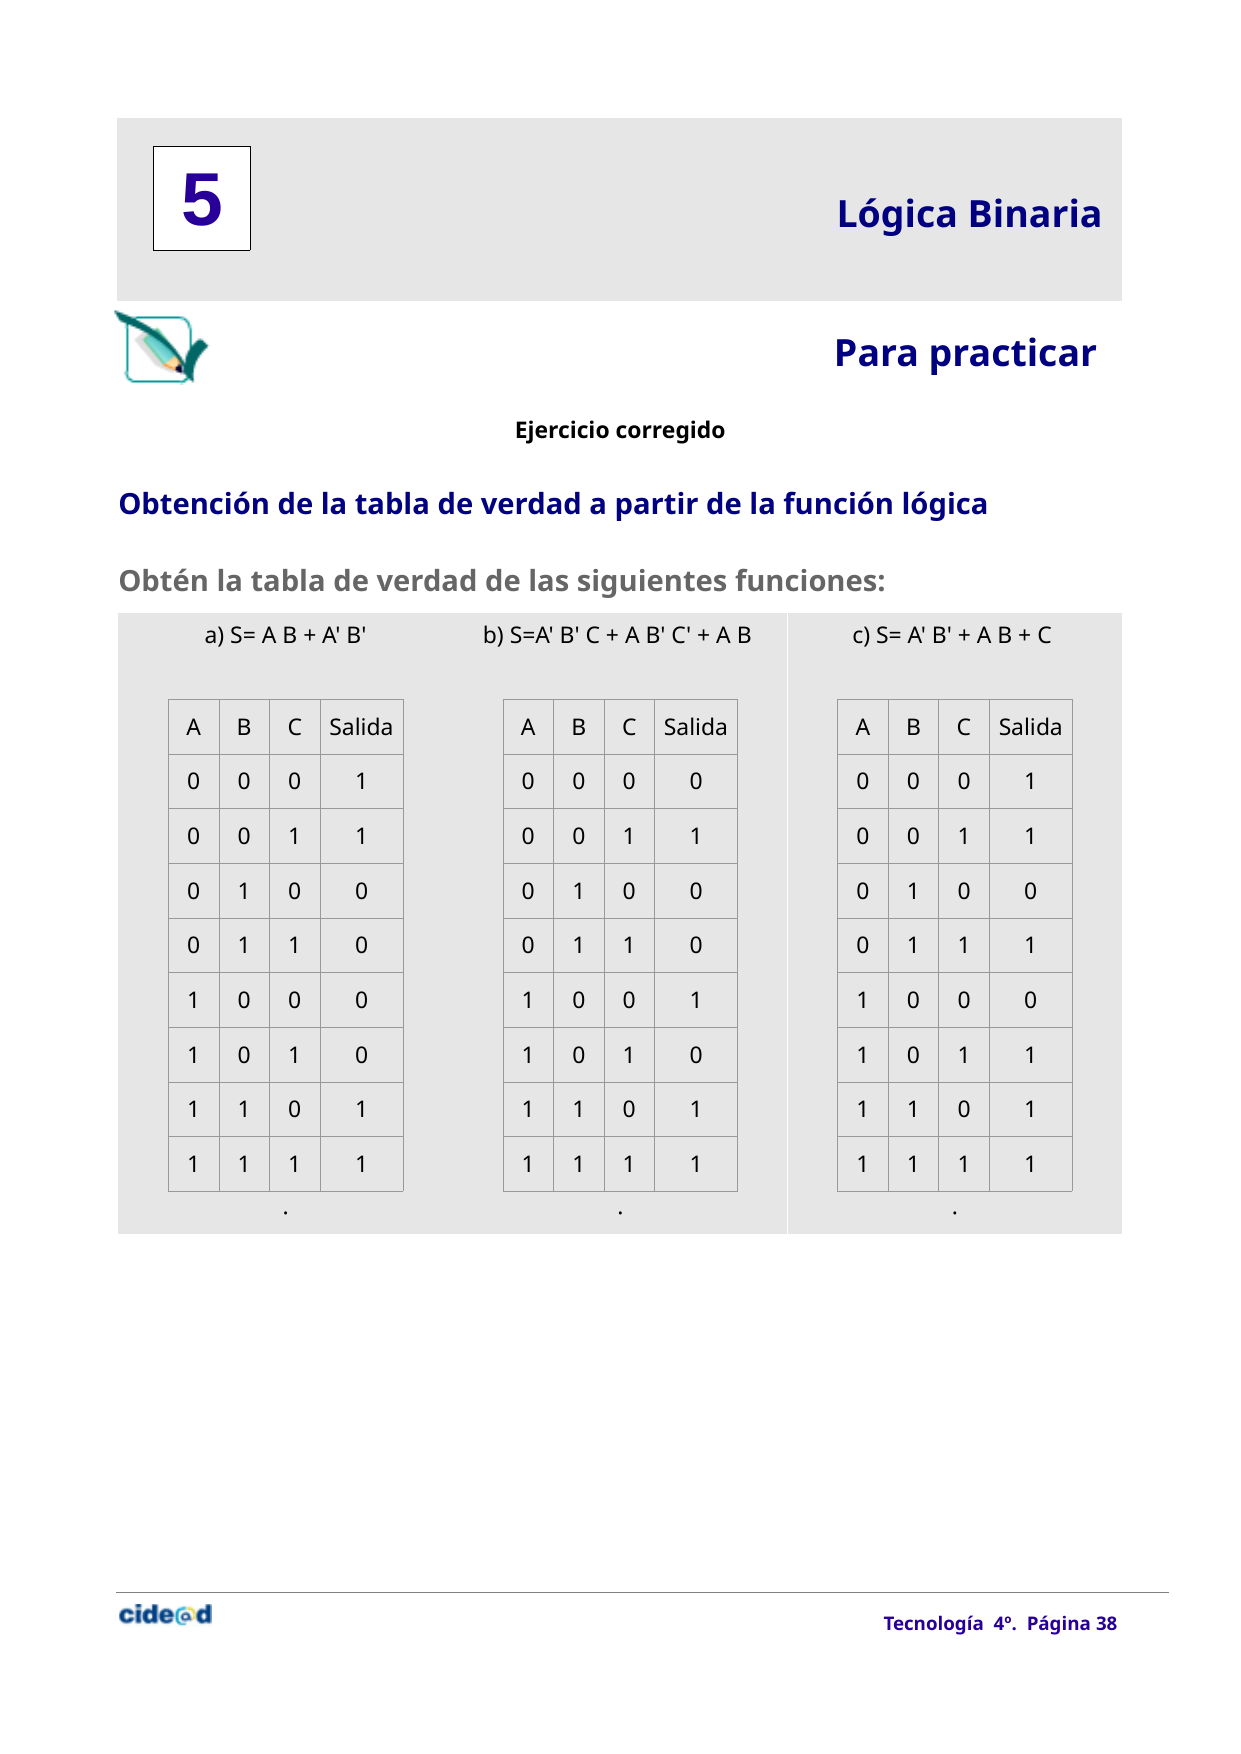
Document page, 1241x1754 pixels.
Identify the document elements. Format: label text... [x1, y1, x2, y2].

table_cell 1 [939, 809, 989, 863]
table_cell 1 [939, 1137, 989, 1191]
table_cell 1 [838, 1083, 888, 1136]
table_cell 1 [605, 1028, 654, 1082]
table_cell 0 [889, 973, 938, 1027]
table_cell 1 [169, 1083, 219, 1136]
table_cell 1 [169, 1028, 219, 1082]
table_cell 1 [169, 973, 219, 1027]
table_cell 1 [321, 1083, 403, 1136]
table_cell 1 [655, 1083, 737, 1136]
table_cell 1 [889, 864, 938, 918]
table_header A [504, 700, 553, 753]
table_header c) S= A' B' + A B + C [788, 613, 1122, 656]
table_cell 1 [990, 919, 1072, 972]
table_cell 1 [220, 1083, 269, 1136]
table_cell 0 [605, 1083, 654, 1136]
subtitle Obtén la tabla de verdad de las siguientes funciones: [118, 560, 1122, 600]
table_cell 0 [939, 864, 989, 918]
table_cell 0 [889, 755, 938, 808]
table_cell 0 [554, 1028, 604, 1082]
table_cell 0 [655, 864, 737, 918]
table_cell 1 [990, 755, 1072, 808]
table_header a) S= A B + A' B' [118, 613, 453, 656]
table_header A [169, 700, 219, 753]
table_cell 1 [321, 755, 403, 808]
table_cell 1 [270, 1137, 320, 1191]
table_cell 0 [554, 755, 604, 808]
table_cell 0 [554, 809, 604, 863]
table_cell 0 [939, 1083, 989, 1136]
table_cell 1 [554, 864, 604, 918]
table_header B [889, 700, 938, 753]
table_cell 1 [504, 1083, 553, 1136]
table_cell 1 [838, 973, 888, 1027]
table_cell 1 [270, 1028, 320, 1082]
subtitle Obtención de la tabla de verdad a partir de la función lógica [118, 483, 1122, 523]
table_cell 0 [220, 809, 269, 863]
table_cell 0 [990, 864, 1072, 918]
table_cell 1 [990, 1083, 1072, 1136]
table_cell 1 [889, 919, 938, 972]
table_cell 0 [169, 864, 219, 918]
table_cell 0 [838, 864, 888, 918]
table_header B [220, 700, 269, 753]
table_cell 1 [990, 809, 1072, 863]
table_header A [838, 700, 888, 753]
table_cell 0 [220, 1028, 269, 1082]
table_cell 1 [605, 809, 654, 863]
table_cell 1 [504, 973, 553, 1027]
table_cell 1 [655, 973, 737, 1027]
table_cell 0 [939, 755, 989, 808]
title Para practicar [212, 326, 1122, 377]
table_cell 0 [889, 1028, 938, 1082]
table_cell 1 [554, 919, 604, 972]
table_cell 0 [655, 1028, 737, 1082]
table_header Salida [321, 700, 403, 753]
table_cell 0 [321, 1028, 403, 1082]
table_cell 0 [321, 864, 403, 918]
table_cell · [118, 656, 453, 1234]
table_cell 1 [655, 1137, 737, 1191]
table_cell 0 [504, 755, 553, 808]
table_cell 1 [321, 809, 403, 863]
table_cell 0 [220, 973, 269, 1027]
table_cell 1 [838, 1137, 888, 1191]
table_cell 0 [169, 755, 219, 808]
table_cell 1 [504, 1137, 553, 1191]
table_cell 1 [554, 1083, 604, 1136]
table_cell 0 [270, 864, 320, 918]
table_cell 0 [504, 809, 553, 863]
table_header B [554, 700, 604, 753]
table_header Salida [990, 700, 1072, 753]
table_cell 1 [504, 1028, 553, 1082]
table_header C [939, 700, 989, 753]
table_cell 0 [605, 755, 654, 808]
table_cell 1 [270, 919, 320, 972]
table_cell 1 [655, 809, 737, 863]
table_cell 1 [889, 1083, 938, 1136]
table_cell 0 [605, 973, 654, 1027]
table_cell 1 [270, 809, 320, 863]
table_cell 0 [220, 755, 269, 808]
table_cell 0 [939, 973, 989, 1027]
table_cell 0 [321, 973, 403, 1027]
table_cell 1 [939, 1028, 989, 1082]
table_cell 1 [321, 1137, 403, 1191]
table_cell 0 [990, 973, 1072, 1027]
table_cell 0 [889, 809, 938, 863]
table_cell 1 [605, 919, 654, 972]
table_cell 0 [169, 809, 219, 863]
table_header b) S=A' B' C + A B' C' + A B [453, 613, 787, 656]
table_cell 0 [321, 919, 403, 972]
table_cell 1 [990, 1028, 1072, 1082]
table_cell 0 [554, 973, 604, 1027]
table_cell 0 [270, 755, 320, 808]
table_cell 0 [270, 973, 320, 1027]
picture [113, 309, 212, 385]
table_cell 1 [220, 919, 269, 972]
table_cell 0 [270, 1083, 320, 1136]
table_cell 1 [990, 1137, 1072, 1191]
table_cell · [788, 656, 1122, 1234]
table_header Salida [655, 700, 737, 753]
table_cell 0 [655, 919, 737, 972]
table_cell 0 [838, 809, 888, 863]
table_cell 0 [655, 755, 737, 808]
table_cell 0 [504, 864, 553, 918]
table_cell 1 [220, 864, 269, 918]
table_cell 0 [605, 864, 654, 918]
table_cell 1 [889, 1137, 938, 1191]
subtitle Ejercicio corregido [118, 414, 1122, 446]
table_cell · [453, 656, 787, 1234]
table_cell 1 [554, 1137, 604, 1191]
table_cell 0 [838, 919, 888, 972]
table_cell 0 [169, 919, 219, 972]
table_header C [270, 700, 320, 753]
table_cell 1 [169, 1137, 219, 1191]
table_cell 1 [605, 1137, 654, 1191]
table_header C [605, 700, 654, 753]
table_cell 0 [838, 755, 888, 808]
table_cell 0 [504, 919, 553, 972]
table_cell 1 [220, 1137, 269, 1191]
picture [118, 1604, 212, 1627]
table_cell 1 [939, 919, 989, 972]
table_cell 1 [838, 1028, 888, 1082]
